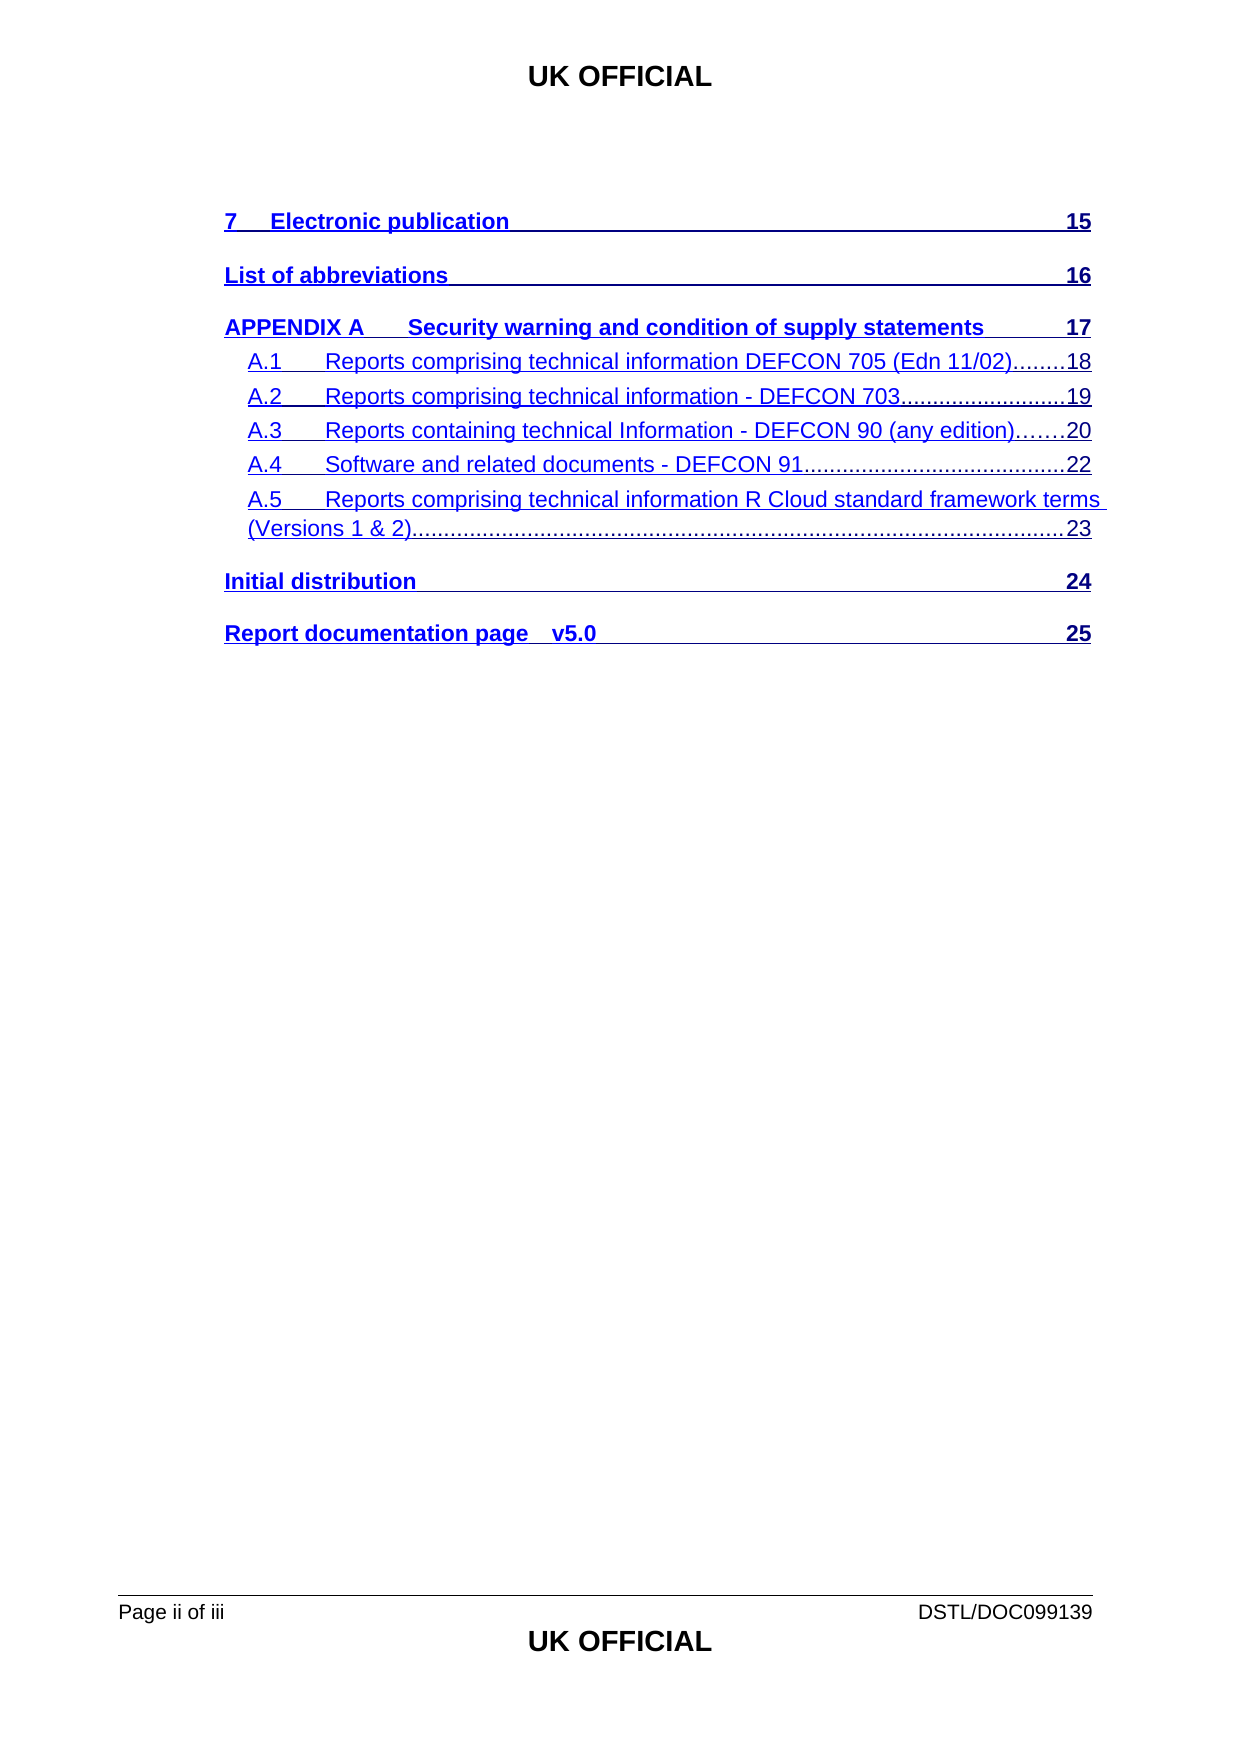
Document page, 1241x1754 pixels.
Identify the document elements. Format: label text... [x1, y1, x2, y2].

text A.2 Reports comprising technical information - DEFCON 703 19 [247, 382, 1122, 410]
text A.4 Software and related documents - DEFCON 91 22 [247, 450, 1122, 478]
text A.3 Reports containing technical Information - DEFCON 90 (any edition) 20 [247, 416, 1122, 444]
text 7 Electronic publication 15 [224, 207, 1122, 235]
text Report documentation page v5.0 25 [224, 619, 1122, 647]
text List of abbreviations 16 [224, 260, 1122, 288]
text A.1 Reports comprising technical information DEFCON 705 (Edn 11/02) 18 [247, 347, 1122, 375]
text Initial distribution 24 [224, 566, 1122, 594]
text APPENDIX A Security warning and condition of supply statements 17 [224, 313, 1122, 341]
text A.5 Reports comprising technical information R Cloud standard framework terms (Versions 1 & 2) 23 [247, 485, 1122, 541]
